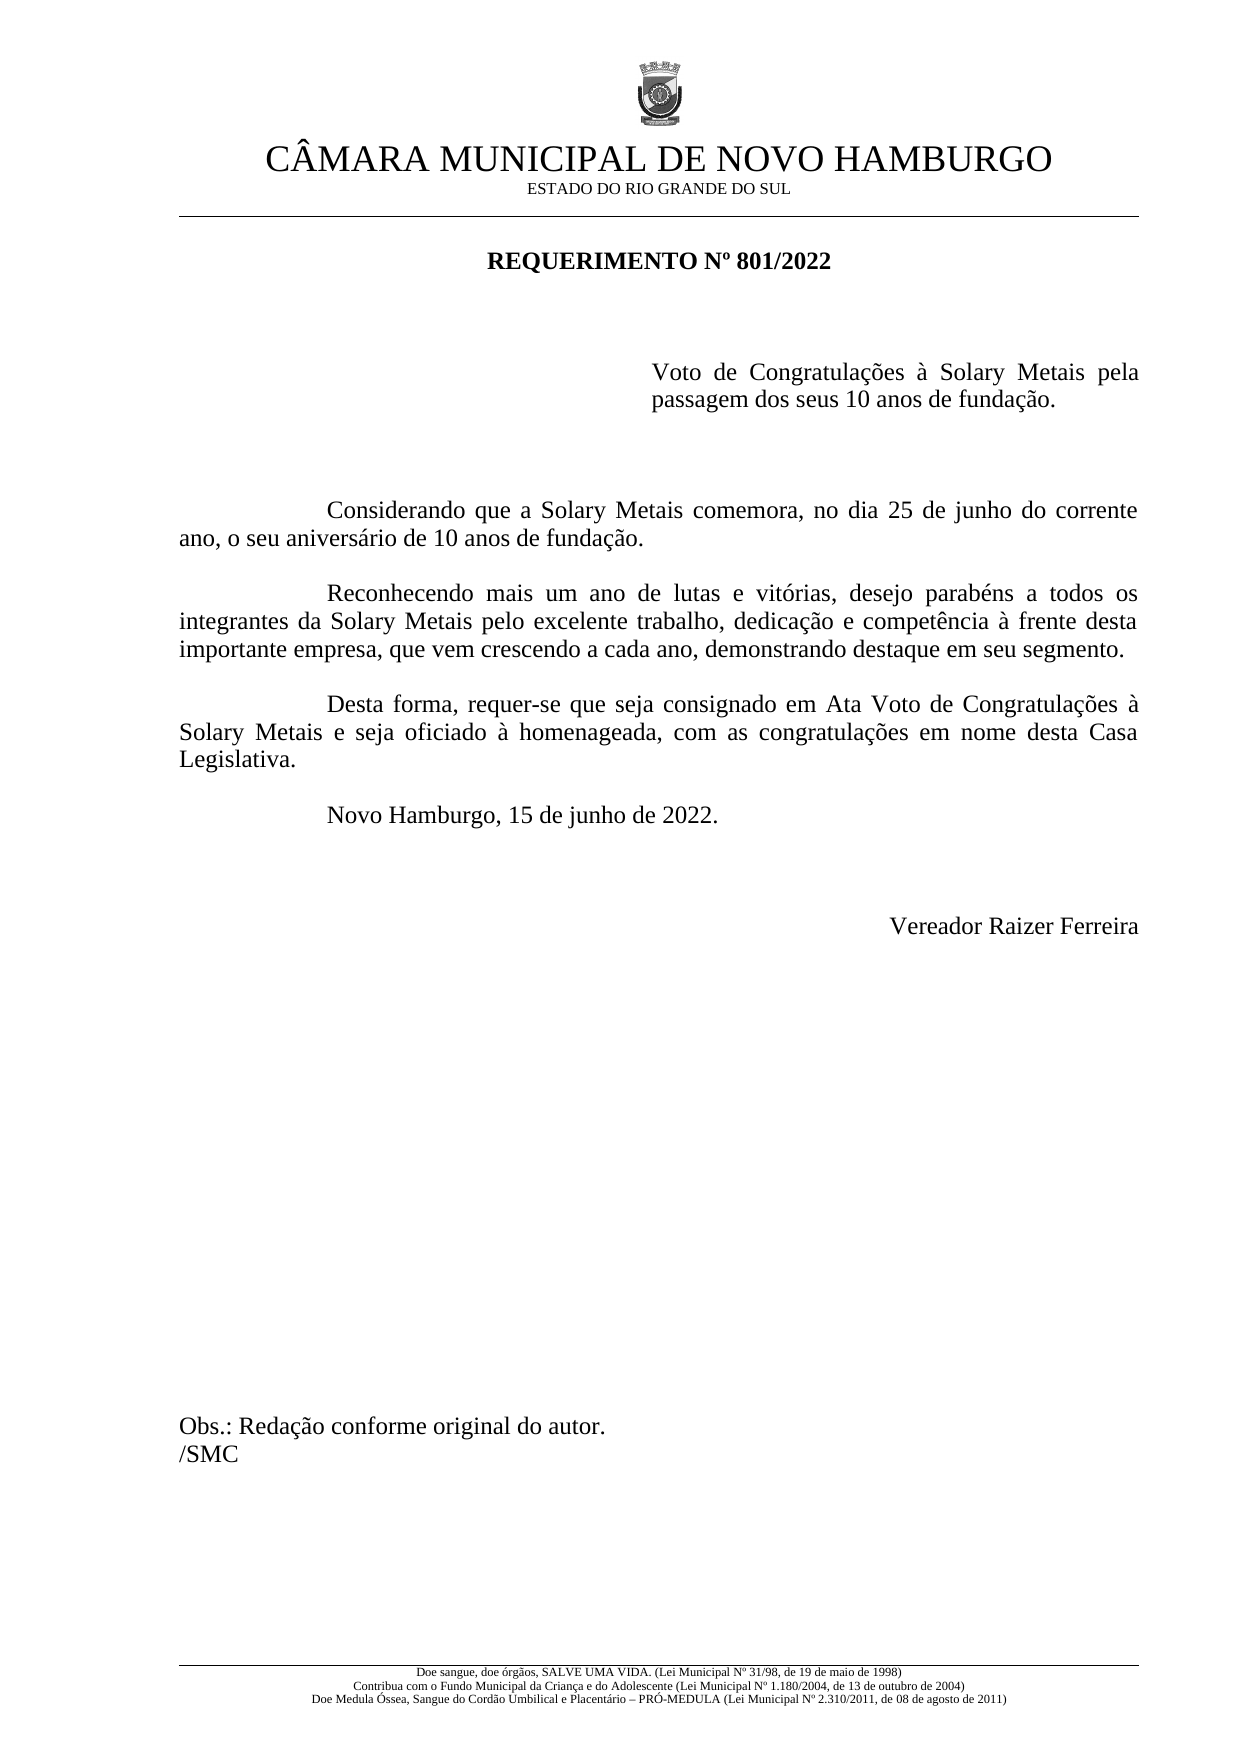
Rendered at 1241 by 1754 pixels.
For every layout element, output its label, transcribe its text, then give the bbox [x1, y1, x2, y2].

text Desta forma, requer-se que seja consignado em Ata Voto de Congratulações à Solary Metais e seja oficiado à homenageada, com as congratulações em nome desta Casa Legislativa. [179, 690, 1139, 773]
text Novo Hamburgo, 15 de junho de 2022. [179, 801, 1139, 829]
text REQUERIMENTO Nº 801/2022 [179, 247, 1139, 274]
text Considerando que a Solary Metais comemora, no dia 25 de junho do corrente ano, o seu aniversário de 10 anos de fundação. [179, 496, 1139, 552]
text Voto de Congratulações à Solary Metais pela passagem dos seus 10 anos de fundação. [651, 358, 1139, 413]
text Vereador Raizer Ferreira [179, 912, 1139, 939]
text Obs.: Redação conforme original do autor. [179, 1412, 1139, 1440]
text /SMC [179, 1440, 1139, 1467]
text Reconhecendo mais um ano de lutas e vitórias, desejo parabéns a todos os integrantes da Solary Metais pelo excelente trabalho, dedicação e competência à frente desta importante empresa, que vem crescendo a cada ano, demonstrando destaque em seu segmento. [179, 579, 1139, 662]
